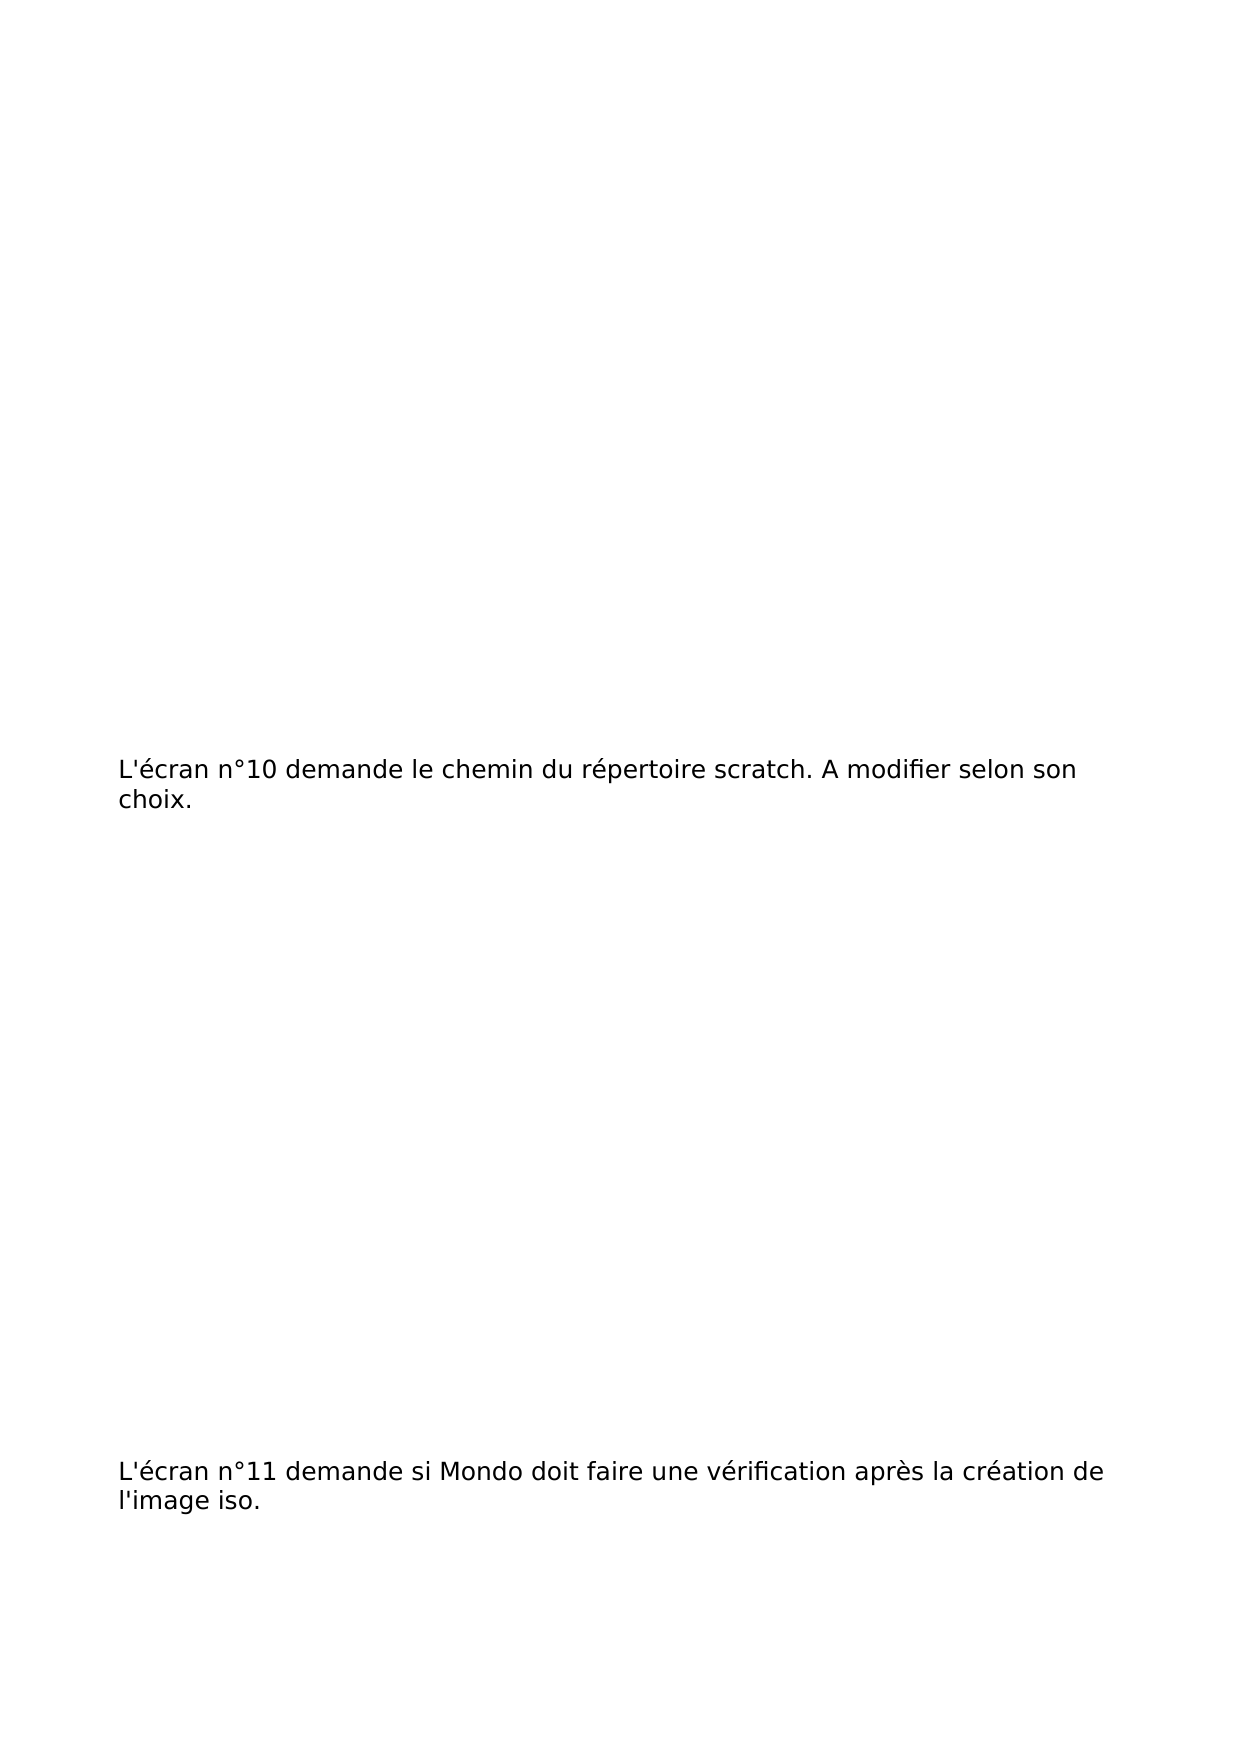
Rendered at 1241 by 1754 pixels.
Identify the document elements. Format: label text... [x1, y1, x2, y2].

text L'écran n°11 demande si Mondo doit faire une vérification après la création de l'image iso. [118, 1457, 1122, 1516]
text L'écran n°10 demande le chemin du répertoire scratch. A modifier selon son choix. [118, 756, 1122, 1445]
